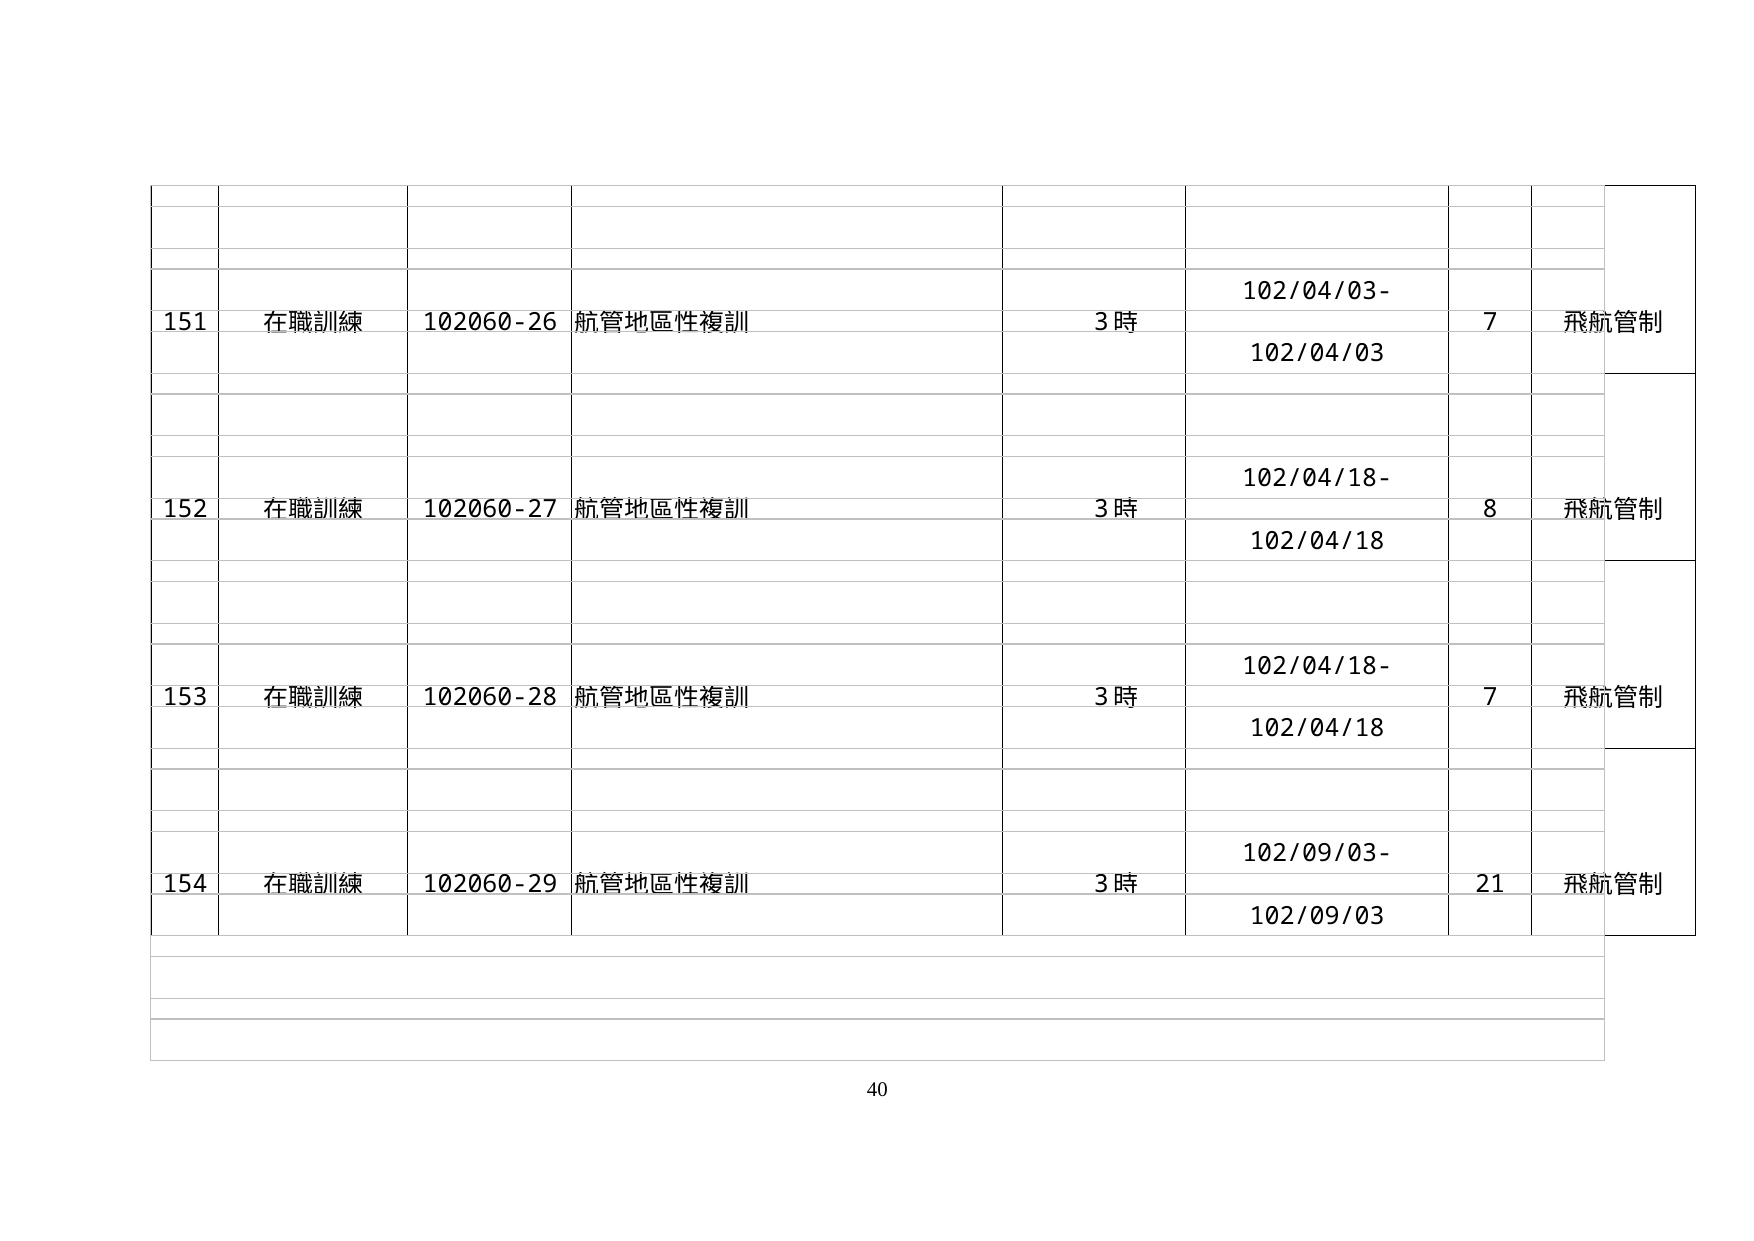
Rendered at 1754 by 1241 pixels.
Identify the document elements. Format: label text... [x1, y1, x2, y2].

table_cell [1186, 770, 1448, 810]
table_cell 航管地區性複訓 [581, 311, 640, 331]
table_cell 在職訓練 [219, 374, 407, 393]
table_cell 在職訓練 [219, 249, 407, 268]
table_cell 3時 [1003, 270, 1185, 310]
table_cell [408, 457, 571, 498]
table_cell 飛航管制 [1532, 832, 1604, 873]
table_cell [408, 395, 571, 435]
table_cell 在職訓練 [270, 686, 294, 706]
table_cell 飛航管制 [1595, 499, 1604, 518]
table_cell [1449, 270, 1531, 310]
table_cell 102060-26 [408, 311, 571, 331]
table_cell 航管地區性複訓 [572, 457, 1002, 498]
table_cell 102/09/03 [1186, 895, 1448, 935]
table_cell 在職訓練 [307, 874, 325, 893]
table_cell 航管地區性複訓 [572, 624, 1002, 643]
table_cell 在職訓練 [325, 686, 334, 706]
table_cell 航管地區性複訓 [572, 811, 1002, 831]
table_cell [152, 436, 218, 456]
table_cell 飛航管制 [1595, 311, 1604, 331]
table_cell 航管地區性複訓 [637, 311, 653, 331]
table_cell 飛航管制 [1532, 270, 1604, 310]
table_cell 航管地區性複訓 [691, 686, 706, 706]
table_cell 3時 [1003, 395, 1185, 435]
table_cell 152 [152, 499, 218, 518]
table_cell 在職訓練 [336, 686, 354, 706]
table_cell 航管地區性複訓 [691, 874, 706, 893]
table_cell [408, 749, 571, 768]
table_cell 3時 [1131, 499, 1185, 518]
table_cell 102/04/18 [1186, 520, 1448, 560]
table_cell [408, 645, 571, 685]
table_cell 航管地區性複訓 [572, 374, 1002, 393]
table_cell [408, 895, 571, 935]
table_cell 7 [1449, 686, 1531, 706]
table_cell 102/04/18- [1186, 457, 1448, 498]
table_cell 航管地區性複訓 [680, 874, 690, 893]
table_cell 航管地區性複訓 [680, 686, 690, 706]
table_cell 飛航管制 [1532, 707, 1604, 748]
table_cell 航管地區性複訓 [691, 311, 706, 331]
table_cell 在職訓練 [325, 311, 334, 331]
table_cell 航管地區性複訓 [581, 499, 635, 518]
table_cell 3時 [1003, 561, 1185, 581]
table_cell 3時 [1003, 895, 1185, 935]
table_cell [152, 332, 218, 373]
table_cell [152, 832, 218, 873]
table_cell [1449, 436, 1531, 456]
table_cell 飛航管制 [1532, 499, 1593, 518]
table_cell [152, 645, 218, 685]
table_cell [408, 770, 571, 810]
table_cell 在職訓練 [219, 520, 407, 560]
table_cell [152, 624, 218, 643]
table_cell 飛航管制 [1532, 561, 1604, 581]
table_cell 飛航管制 [1532, 207, 1604, 248]
table_cell 航管地區性複訓 [572, 207, 1002, 248]
table_cell 151 [152, 311, 218, 331]
table_cell [152, 207, 218, 248]
table_cell 在職訓練 [219, 832, 407, 873]
table_cell 飛航管制 [1532, 895, 1604, 935]
table_cell [1449, 520, 1531, 560]
table_cell 在職訓練 [356, 311, 407, 331]
table_cell [408, 811, 571, 831]
table_cell 在職訓練 [336, 311, 354, 331]
table_cell 航管地區性複訓 [711, 311, 736, 331]
table_cell 3時 [1003, 207, 1185, 248]
table_cell 在職訓練 [356, 686, 407, 706]
table_cell 在職訓練 [270, 311, 294, 331]
table_cell 21 [1449, 874, 1531, 893]
table_cell 在職訓練 [219, 749, 407, 768]
table_cell 在職訓練 [356, 874, 407, 893]
table_cell [408, 561, 571, 581]
table_cell [152, 395, 218, 435]
table_cell 飛航管制 [1532, 374, 1604, 393]
table_cell [1186, 186, 1448, 206]
table_cell 3時 [1003, 457, 1185, 498]
table_cell [1186, 311, 1448, 331]
table_cell 航管地區性複訓 [572, 707, 1002, 748]
table_cell 航管地區性複訓 [572, 186, 1002, 206]
table_cell [408, 186, 571, 206]
table_cell 飛航管制 [1532, 311, 1593, 331]
table_cell 飛航管制 [1532, 436, 1604, 456]
table_cell 飛航管制 [1532, 770, 1604, 810]
table_cell 航管地區性複訓 [637, 874, 653, 893]
table_cell 在職訓練 [219, 457, 407, 498]
table_cell 航管地區性複訓 [736, 499, 745, 518]
table_cell 8 [1449, 499, 1531, 518]
table_cell [1186, 874, 1448, 893]
table_cell 航管地區性複訓 [572, 395, 1002, 435]
table_cell 3時 [1003, 332, 1185, 373]
table_cell 3時 [1003, 499, 1132, 518]
table_cell 3時 [1003, 624, 1185, 643]
table_cell 在職訓練 [325, 499, 334, 518]
table_cell 航管地區性複訓 [572, 436, 1002, 456]
table_cell [152, 770, 218, 810]
table_cell [1449, 624, 1531, 643]
table_cell 飛航管制 [1532, 332, 1604, 373]
table_cell 航管地區性複訓 [572, 311, 579, 331]
table_cell [1186, 207, 1448, 248]
table_cell 3時 [1003, 749, 1185, 768]
table_cell 在職訓練 [219, 561, 407, 581]
table_cell 在職訓練 [219, 874, 272, 893]
table_cell 航管地區性複訓 [572, 645, 1002, 685]
table_cell 飛航管制 [1595, 686, 1604, 706]
table_cell 在職訓練 [325, 874, 334, 893]
table_cell [1449, 811, 1531, 831]
table_cell [1449, 249, 1531, 268]
table_cell 航管地區性複訓 [680, 499, 690, 518]
table_cell 在職訓練 [336, 874, 354, 893]
table_cell 航管地區性複訓 [572, 270, 1002, 310]
table_cell [152, 749, 218, 768]
table_cell [1186, 749, 1448, 768]
table_cell 航管地區性複訓 [581, 686, 640, 706]
table_cell 航管地區性複訓 [691, 499, 706, 518]
table_cell 航管地區性複訓 [747, 874, 1002, 893]
table_cell 3時 [1003, 686, 1132, 706]
table_cell 飛航管制 [1532, 582, 1604, 623]
table_cell 102/04/03 [1186, 332, 1448, 373]
table_cell [1186, 249, 1448, 268]
table_cell 在職訓練 [219, 645, 407, 685]
table_cell 航管地區性複訓 [637, 686, 653, 706]
table_cell 航管地區性複訓 [747, 686, 1002, 706]
table_cell 3時 [1003, 249, 1185, 268]
table_cell 航管地區性複訓 [637, 499, 653, 518]
table_cell 飛航管制 [1532, 811, 1604, 831]
table_cell 航管地區性複訓 [711, 686, 736, 706]
table_cell 3時 [1003, 770, 1185, 810]
table_cell 102/04/18- [1186, 645, 1448, 685]
table_cell 102060-27 [408, 499, 571, 518]
table_cell 在職訓練 [219, 436, 407, 456]
table_cell 3時 [1003, 311, 1132, 331]
table_cell 153 [152, 686, 218, 706]
table_cell 航管地區性複訓 [572, 895, 1002, 935]
table_cell 在職訓練 [219, 395, 407, 435]
table_cell [1449, 332, 1531, 373]
table_cell [408, 270, 571, 310]
table_cell 航管地區性複訓 [736, 686, 745, 706]
table_cell [1449, 186, 1531, 206]
table_cell 航管地區性複訓 [711, 874, 736, 893]
table_cell 在職訓練 [219, 811, 407, 831]
table_cell [408, 707, 571, 748]
table_cell 飛航管制 [1532, 249, 1604, 268]
table_cell [1449, 770, 1531, 810]
table_cell 飛航管制 [1532, 624, 1604, 643]
table_cell 102/04/03- [1186, 270, 1448, 310]
table_cell [152, 561, 218, 581]
table_cell 在職訓練 [219, 895, 407, 935]
table_cell 3時 [1003, 707, 1185, 748]
table_cell 7 [1449, 311, 1531, 331]
table_cell [408, 436, 571, 456]
table_cell 在職訓練 [219, 686, 272, 706]
table_cell 航管地區性複訓 [572, 749, 1002, 768]
table_cell 航管地區性複訓 [572, 520, 1002, 560]
table_cell 在職訓練 [219, 207, 407, 248]
table_cell 航管地區性複訓 [711, 499, 736, 518]
table_cell [408, 520, 571, 560]
table_cell [1186, 686, 1448, 706]
table_cell [152, 249, 218, 268]
table_cell [408, 582, 571, 623]
table_cell [1449, 707, 1531, 748]
table_cell 航管地區性複訓 [572, 582, 1002, 623]
table_cell 航管地區性複訓 [747, 499, 1002, 518]
table_cell 在職訓練 [270, 499, 294, 518]
table_cell [1449, 582, 1531, 623]
table_cell 在職訓練 [219, 624, 407, 643]
table_cell 102060-28 [408, 686, 571, 706]
table_cell 航管地區性複訓 [653, 311, 678, 331]
table_cell 航管地區性複訓 [736, 311, 745, 331]
table_cell 飛航管制 [1605, 186, 1695, 373]
table_cell [408, 332, 571, 373]
table_cell [1449, 561, 1531, 581]
table_cell [152, 457, 218, 498]
table_cell [408, 249, 571, 268]
table_cell 飛航管制 [1532, 520, 1604, 560]
table_cell [1449, 395, 1531, 435]
table_cell [152, 520, 218, 560]
table_cell [408, 207, 571, 248]
table_cell 飛航管制 [1605, 374, 1695, 560]
table_cell 飛航管制 [1532, 186, 1604, 206]
table_cell [1449, 895, 1531, 935]
table_cell 3時 [1003, 832, 1185, 873]
table_cell 在職訓練 [219, 770, 407, 810]
table_cell 航管地區性複訓 [572, 561, 1002, 581]
table_cell [408, 374, 571, 393]
table_cell 3時 [1003, 582, 1185, 623]
table_cell [408, 832, 571, 873]
table_cell 飛航管制 [1532, 749, 1604, 768]
table_cell 3時 [1003, 811, 1185, 831]
table_cell [152, 270, 218, 310]
table_cell 航管地區性複訓 [572, 332, 1002, 373]
table_cell 航管地區性複訓 [572, 832, 1002, 873]
table_cell 在職訓練 [219, 186, 407, 206]
table_cell [1186, 499, 1448, 518]
table_cell 飛航管制 [1532, 457, 1604, 498]
table_cell [1186, 561, 1448, 581]
table_cell 3時 [1003, 436, 1185, 456]
table_cell 3時 [1003, 374, 1185, 393]
table_cell 航管地區性複訓 [736, 874, 745, 893]
table_cell [1186, 811, 1448, 831]
table_cell 154 [152, 874, 218, 893]
table_cell [152, 811, 218, 831]
table_cell 在職訓練 [219, 270, 407, 310]
table_cell 航管地區性複訓 [653, 874, 678, 893]
table_cell [152, 582, 218, 623]
table_cell [1186, 395, 1448, 435]
table_cell 航管地區性複訓 [581, 874, 635, 893]
table_cell 飛航管制 [1595, 874, 1604, 893]
table_cell 3時 [1003, 874, 1132, 893]
table_cell 在職訓練 [307, 499, 325, 518]
table_cell 航管地區性複訓 [572, 249, 1002, 268]
table_cell [1449, 645, 1531, 685]
table_cell 在職訓練 [219, 311, 272, 331]
table_cell 在職訓練 [307, 686, 325, 706]
table_cell 航管地區性複訓 [747, 311, 1002, 331]
table_cell 在職訓練 [219, 707, 407, 748]
table_cell 102060-29 [408, 874, 571, 893]
table_cell [408, 624, 571, 643]
table_cell [152, 707, 218, 748]
table_cell [152, 186, 218, 206]
table_cell 在職訓練 [356, 499, 407, 518]
table_cell [152, 895, 218, 935]
table_cell 航管地區性複訓 [653, 686, 678, 706]
table_cell 飛航管制 [1532, 874, 1593, 893]
table_cell 在職訓練 [219, 499, 272, 518]
table_cell [1186, 624, 1448, 643]
table_cell 3時 [1131, 686, 1185, 706]
table_cell 102/09/03- [1186, 832, 1448, 873]
table_cell 飛航管制 [1532, 395, 1604, 435]
table_cell [1449, 749, 1531, 768]
table_cell 3時 [1003, 645, 1185, 685]
table_cell 航管地區性複訓 [680, 311, 690, 331]
table_cell [1449, 457, 1531, 498]
table_cell 在職訓練 [270, 874, 294, 893]
table_cell 飛航管制 [1605, 561, 1695, 748]
table_cell 航管地區性複訓 [572, 686, 579, 706]
table_cell [1449, 832, 1531, 873]
table_cell 在職訓練 [307, 311, 325, 331]
table_cell 3時 [1003, 520, 1185, 560]
table_cell 在職訓練 [336, 499, 354, 518]
table_cell 在職訓練 [219, 332, 407, 373]
table_cell 飛航管制 [1605, 749, 1695, 935]
table_cell [1186, 374, 1448, 393]
table_cell [1449, 207, 1531, 248]
table_cell 在職訓練 [219, 582, 407, 623]
table_cell 航管地區性複訓 [572, 770, 1002, 810]
table_cell 3時 [1131, 311, 1185, 331]
table_cell 3時 [1131, 874, 1185, 893]
table_cell [152, 374, 218, 393]
table_cell [1449, 374, 1531, 393]
table_cell [1186, 582, 1448, 623]
table_cell 飛航管制 [1532, 645, 1604, 685]
table_cell 飛航管制 [1532, 686, 1593, 706]
table_cell 航管地區性複訓 [653, 499, 678, 518]
table_cell 102/04/18 [1186, 707, 1448, 748]
table_cell 3時 [1003, 186, 1185, 206]
table_cell [1186, 436, 1448, 456]
